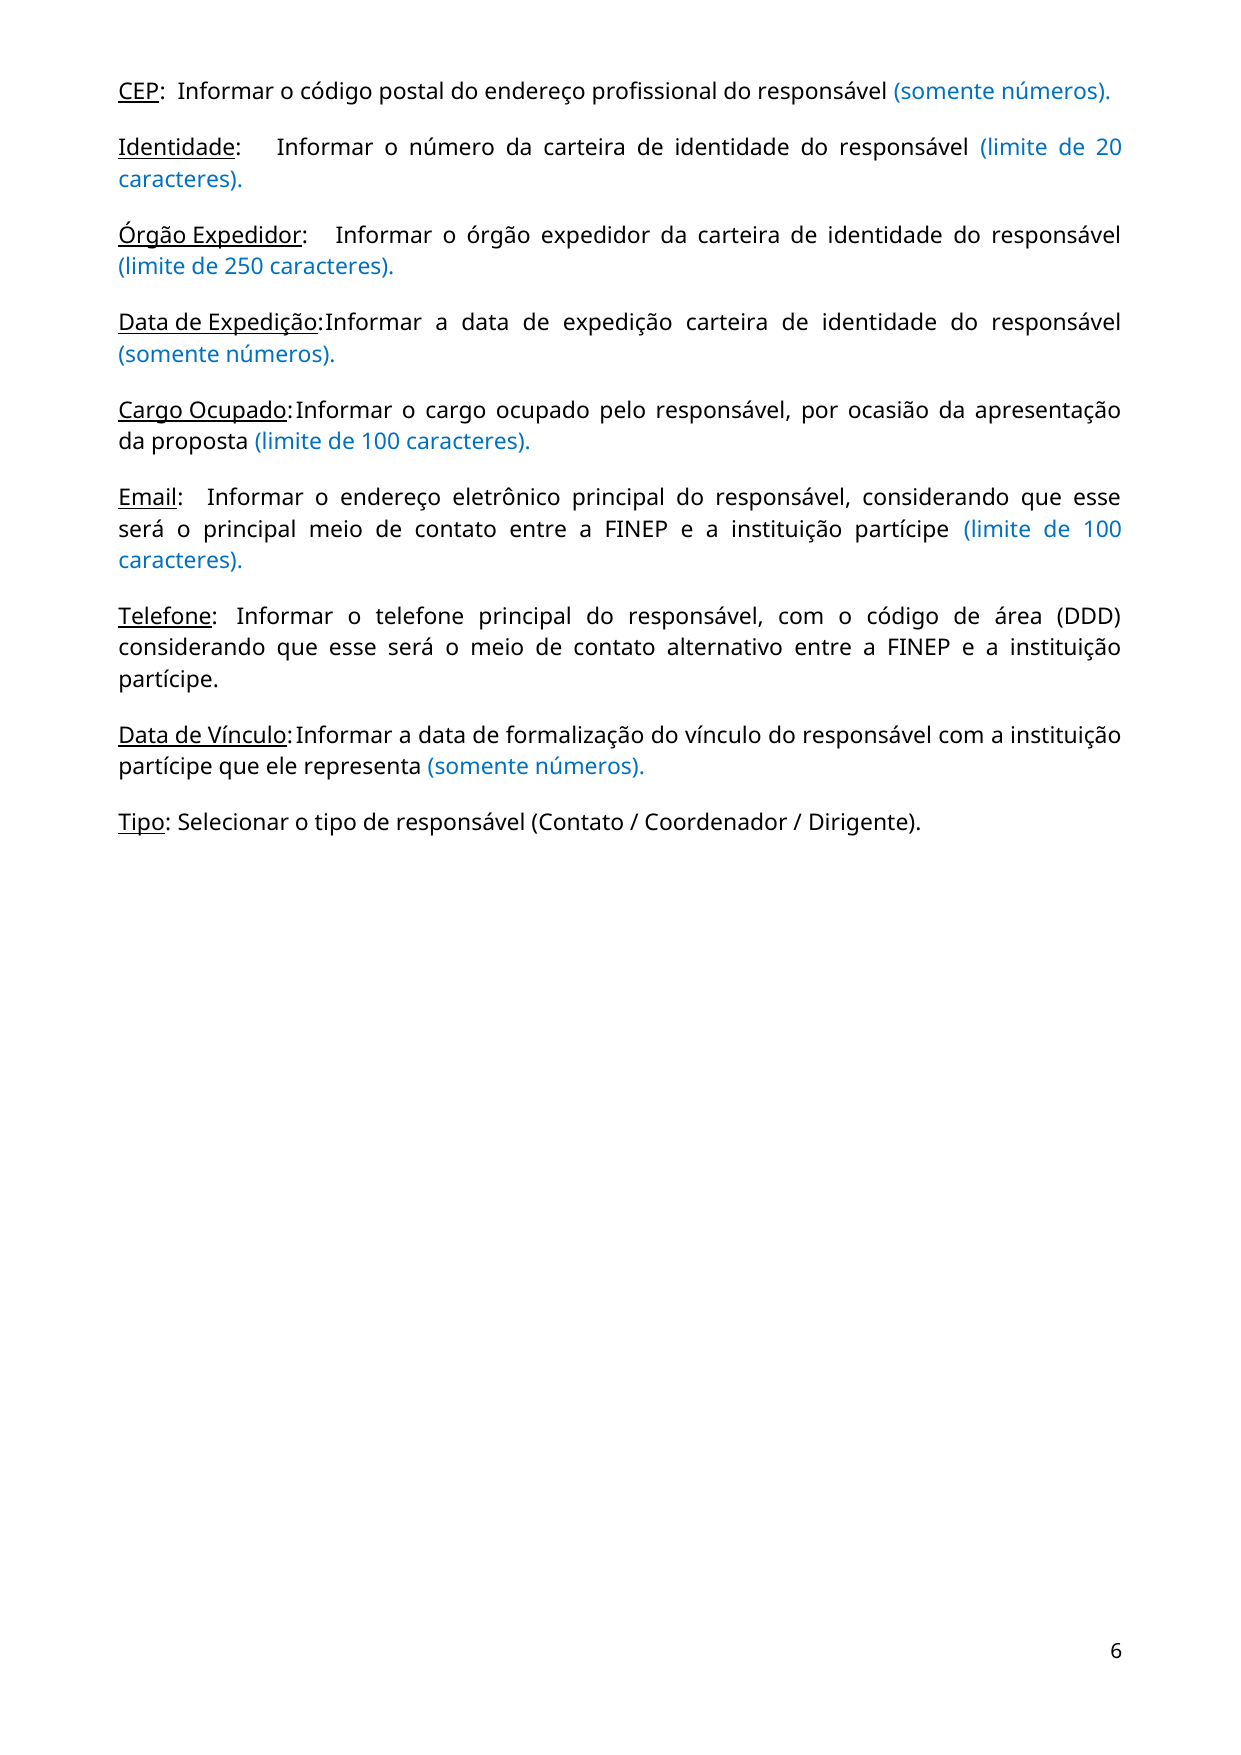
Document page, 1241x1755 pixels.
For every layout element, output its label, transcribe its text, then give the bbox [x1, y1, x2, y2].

text Data de Vínculo: Informar a data de formalização do vínculo do responsável com a instituição partícipe que ele representa (somente números). [118, 719, 1122, 781]
text Cargo Ocupado: Informar o cargo ocupado pelo responsável, por ocasião da apresentação da proposta (limite de 100 caracteres). [118, 394, 1122, 456]
text CEP: Informar o código postal do endereço profissional do responsável (somente números). [118, 75, 1122, 106]
text Email: Informar o endereço eletrônico principal do responsável, considerando que esse será o principal meio de contato entre a FINEP e a instituição partícipe (limite de 100 caracteres). [118, 481, 1122, 575]
text Órgão Expedidor: Informar o órgão expedidor da carteira de identidade do responsável (limite de 250 caracteres). [118, 219, 1122, 281]
text Data de Expedição: Informar a data de expedição carteira de identidade do responsável (somente números). [118, 306, 1122, 369]
text Identidade: Informar o número da carteira de identidade do responsável (limite de 20 caracteres). [118, 131, 1122, 194]
text Tipo: Selecionar o tipo de responsável (Contato / Coordenador / Dirigente). [118, 806, 1122, 837]
text Telefone: Informar o telefone principal do responsável, com o código de área (DDD) considerando que esse será o meio de contato alternativo entre a FINEP e a instituição partícipe. [118, 600, 1122, 694]
